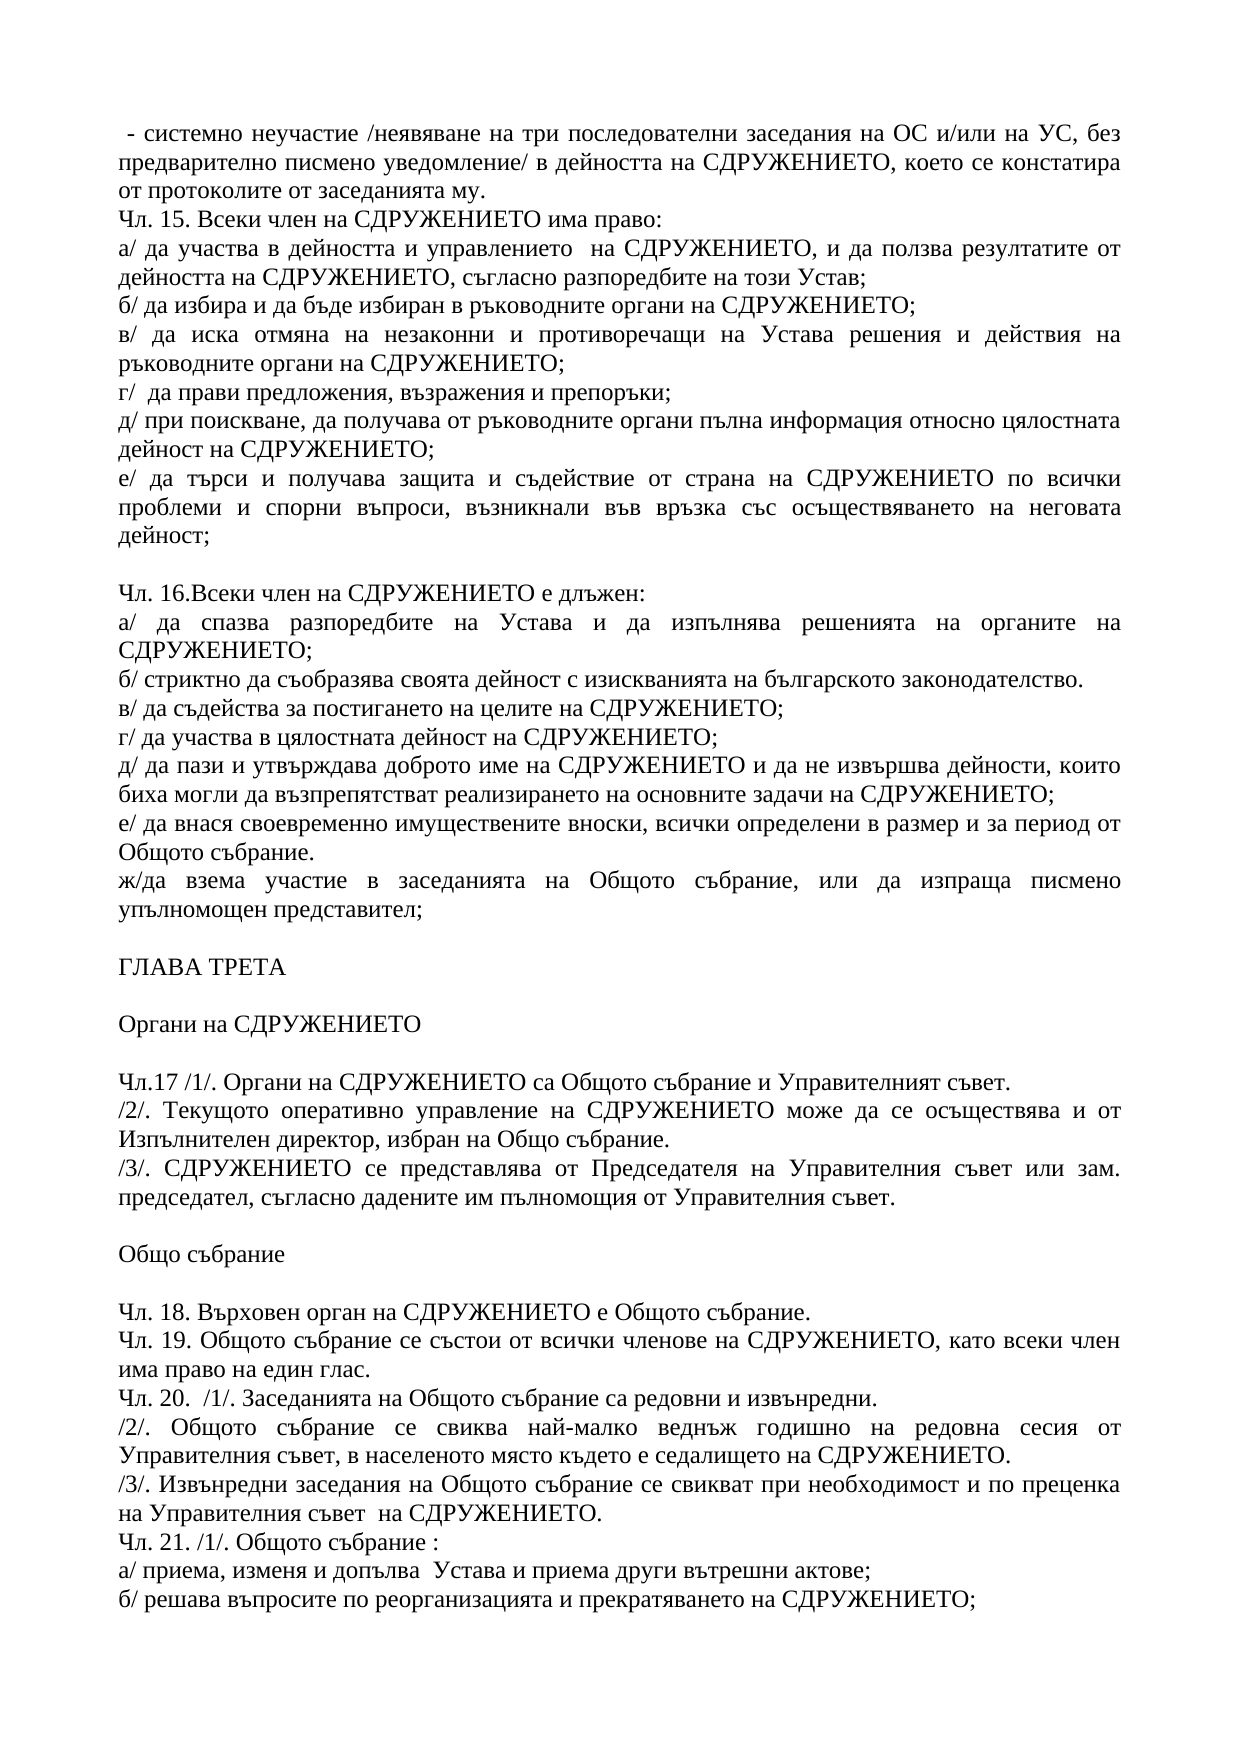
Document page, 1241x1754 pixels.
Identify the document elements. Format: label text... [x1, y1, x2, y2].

text Органи на СДРУЖЕНИЕТО [118, 1009, 1122, 1038]
text Чл.17 /1/. Органи на СДРУЖЕНИЕТО са Общото събрание и Управителният съвет. [118, 1067, 1122, 1096]
text Чл. 15. Всеки член на СДРУЖЕНИЕТО има право: [118, 204, 1122, 233]
text ГЛАВА ТРЕТА [118, 952, 1122, 981]
text д/ при поискване, да получава от ръководните органи пълна информация относно цялостната дейност на СДРУЖЕНИЕТО; [118, 406, 1122, 463]
text Общо събрание [118, 1239, 1122, 1268]
text г/ да участва в цялостната дейност на СДРУЖЕНИЕТО; [118, 722, 1122, 751]
text б/ решава въпросите по реорганизацията и прекратяването на СДРУЖЕНИЕТО; [118, 1584, 1122, 1613]
text /3/. СДРУЖЕНИЕТО се представлява от Председателя на Управителния съвет или зам. председател, съгласно дадените им пълномощия от Управителния съвет. [118, 1153, 1122, 1211]
text в/ да съдейства за постигането на целите на СДРУЖЕНИЕТО; [118, 693, 1122, 722]
text - системно неучастие /неявяване на три последователни заседания на ОС и/или на УС, без предварително писмено уведомление/ в дейността на СДРУЖЕНИЕТО, което се констатира от протоколите от заседанията му. [118, 118, 1122, 204]
text е/ да внася своевременно имуществените вноски, всички определени в размер и за период от Общото събрание. [118, 808, 1122, 866]
text Чл. 18. Върховен орган на СДРУЖЕНИЕТО е Общото събрание. [118, 1297, 1122, 1326]
text а/ да участва в дейността и управлението на СДРУЖЕНИЕТО, и да ползва резултатите от дейността на СДРУЖЕНИЕТО, съгласно разпоредбите на този Устав; [118, 233, 1122, 291]
text Чл. 20. /1/. Заседанията на Общото събрание са редовни и извънредни. [118, 1383, 1122, 1412]
text /2/. Текущото оперативно управление на СДРУЖЕНИЕТО може да се осъществява и от Изпълнителен директор, избран на Общо събрание. [118, 1096, 1122, 1153]
text ж/да взема участие в заседанията на Общото събрание, или да изпраща писмено упълномощен представител; [118, 866, 1122, 923]
text Чл. 16.Всеки член на СДРУЖЕНИЕТО е длъжен: [118, 578, 1122, 607]
text б/ да избира и да бъде избиран в ръководните органи на СДРУЖЕНИЕТО; [118, 291, 1122, 319]
text /2/. Общото събрание се свиква най-малко веднъж годишно на редовна сесия от Управителния съвет, в населеното място където е седалището на СДРУЖЕНИЕТО. [118, 1412, 1122, 1469]
text Чл. 21. /1/. Общото събрание : [118, 1527, 1122, 1556]
text б/ стриктно да съобразява своята дейност с изискванията на българското законодателство. [118, 664, 1122, 693]
text /3/. Извънредни заседания на Общото събрание се свикват при необходимост и по преценка на Управителния съвет на СДРУЖЕНИЕТО. [118, 1469, 1122, 1527]
text а/ да спазва разпоредбите на Устава и да изпълнява решенията на органите на СДРУЖЕНИЕТО; [118, 607, 1122, 664]
text а/ приема, изменя и допълва Устава и приема други вътрешни актове; [118, 1556, 1122, 1584]
text в/ да иска отмяна на незаконни и противоречащи на Устава решения и действия на ръководните органи на СДРУЖЕНИЕТО; [118, 319, 1122, 377]
text г/ да прави предложения, възражения и препоръки; [118, 377, 1122, 406]
text Чл. 19. Общото събрание се състои от всички членове на СДРУЖЕНИЕТО, като всеки член има право на един глас. [118, 1326, 1122, 1383]
text д/ да пази и утвърждава доброто име на СДРУЖЕНИЕТО и да не извършва дейности, които биха могли да възпрепятстват реализирането на основните задачи на СДРУЖЕНИЕТО; [118, 751, 1122, 808]
text е/ да търси и получава защита и съдействие от страна на СДРУЖЕНИЕТО по всички проблеми и спорни въпроси, възникнали във връзка със осъществяването на неговата дейност; [118, 463, 1122, 549]
